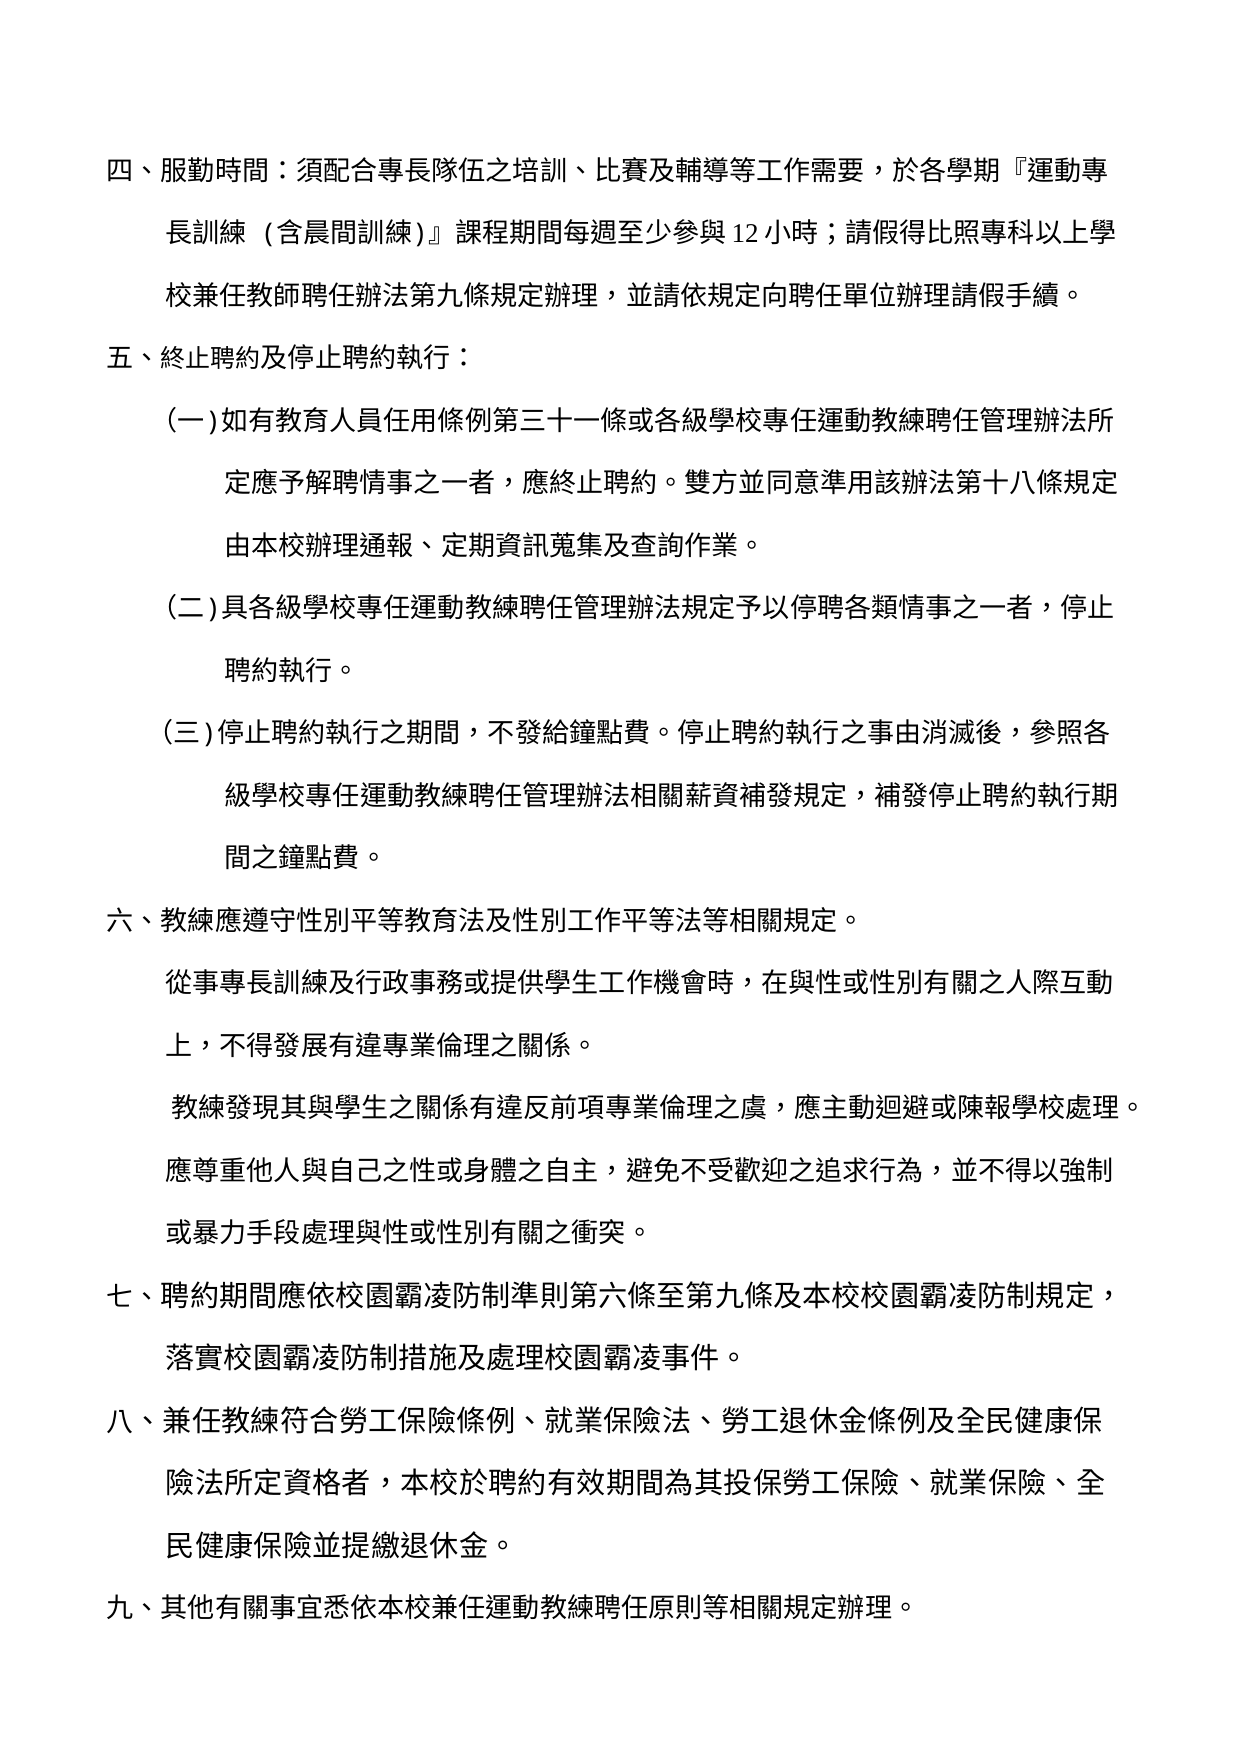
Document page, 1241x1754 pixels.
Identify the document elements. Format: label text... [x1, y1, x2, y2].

text （一)如有教育人員任用條例第三十一條或各級學校專任運動教練聘任管理辦法所定應予解聘情事之一者，應終止聘約。雙方並同意準用該辦法第十八條規定由本校辦理通報、定期資訊蒐集及查詢作業。 [151, 377, 1134, 564]
text 教練發現其與學生之關係有違反前項專業倫理之虞，應主動迴避或陳報學校處理。 [106, 1064, 1121, 1127]
text 從事專長訓練及行政事務或提供學生工作機會時，在與性或性別有關之人際互動上，不得發展有違專業倫理之關係。 [165, 939, 1121, 1064]
text 八、兼任教練符合勞工保險條例、就業保險法、勞工退休金條例及全民健康保險法所定資格者，本校於聘約有效期間為其投保勞工保險、就業保險、全民健康保險並提繳退休金。 [106, 1377, 1121, 1564]
text （三)停止聘約執行之期間，不發給鐘點費。停止聘約執行之事由消滅後，參照各級學校專任運動教練聘任管理辦法相關薪資補發規定，補發停止聘約執行期間之鐘點費。 [146, 689, 1134, 877]
text 九、其他有關事宜悉依本校兼任運動教練聘任原則等相關規定辦理。 [106, 1564, 1121, 1627]
text 七、聘約期間應依校園霸凌防制準則第六條至第九條及本校校園霸凌防制規定，落實校園霸凌防制措施及處理校園霸凌事件。 [106, 1252, 1121, 1377]
text 四、服勤時間：須配合專長隊伍之培訓、比賽及輔導等工作需要，於各學期『運動專長訓練 (含晨間訓練)』課程期間每週至少參與12小時；請假得比照專科以上學校兼任教師聘任辦法第九條規定辦理，並請依規定向聘任單位辦理請假手續。 [106, 127, 1134, 314]
text （二)具各級學校專任運動教練聘任管理辦法規定予以停聘各類情事之一者，停止聘約執行。 [151, 564, 1134, 689]
text 五、終止聘約及停止聘約執行： [106, 314, 1134, 377]
text 應尊重他人與自己之性或身體之自主，避免不受歡迎之追求行為，並不得以強制或暴力手段處理與性或性別有關之衝突。 [165, 1127, 1121, 1252]
text 六、教練應遵守性別平等教育法及性別工作平等法等相關規定。 [106, 877, 1121, 939]
